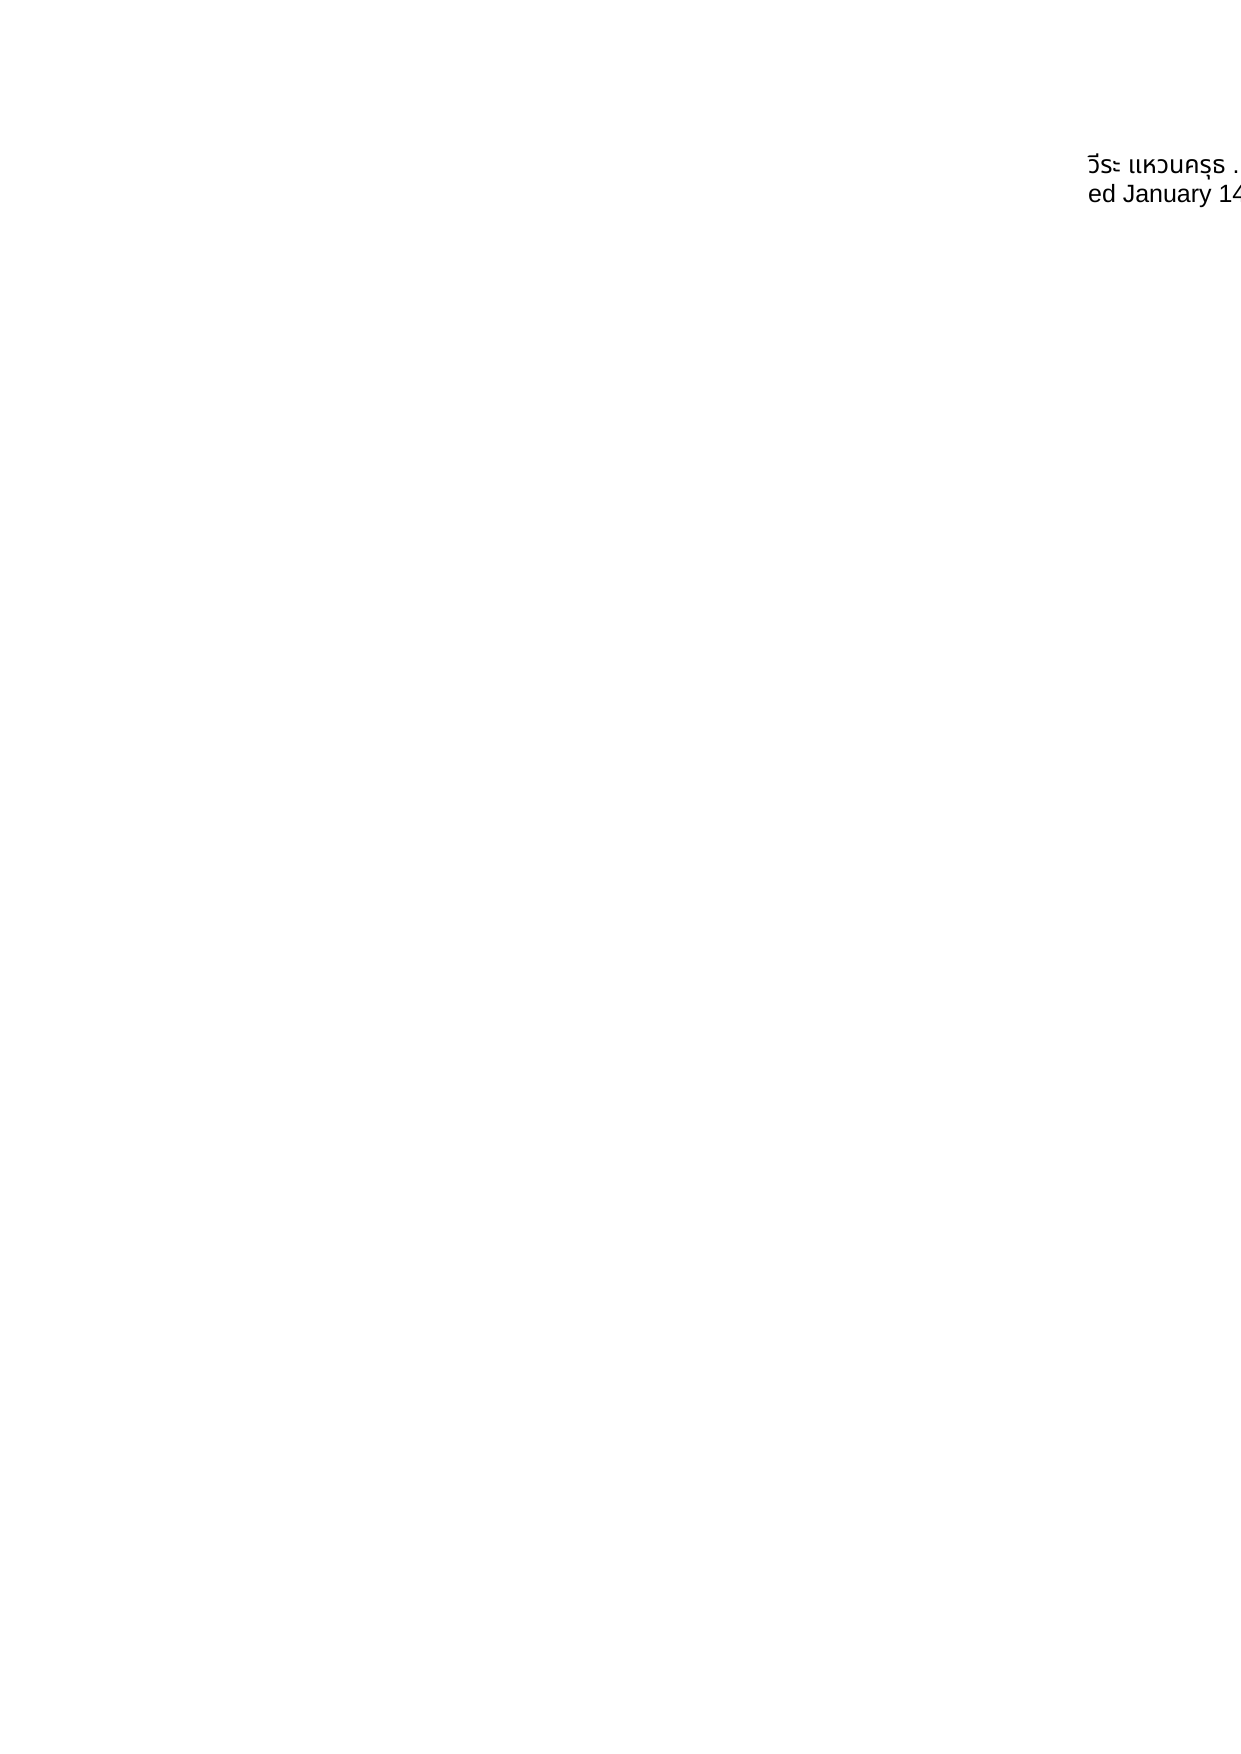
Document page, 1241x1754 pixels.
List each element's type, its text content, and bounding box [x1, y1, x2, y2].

text วีระ แหวนครุธ . (2549). การศึกษาการมีส่วนร่วมในการบริหารโรงเรียนของคณะกรรมการสถานศึกษาขั้นพื้นฐานโรงเรียนในอำเภอพระสมุทรเจดีย์ สังกัดสำนักงานเขตพื้นที่การศึกษาสมุทรปราการ เขต 1. มหาวิทยาลัยราชภัฏบ้านสมเด็จเจ้าพระยา. สำนักวิทยบริการและเทคโนโลยีสารสนเทศ, คลังข้อมูลดิจิทัล สำนักวิทยบริการและเทคโนโลยีสารสนเทศ, accessed January 14, 2026, http://202.29.54.157/s/library/item/1024 [1088, 150, 1240, 207]
